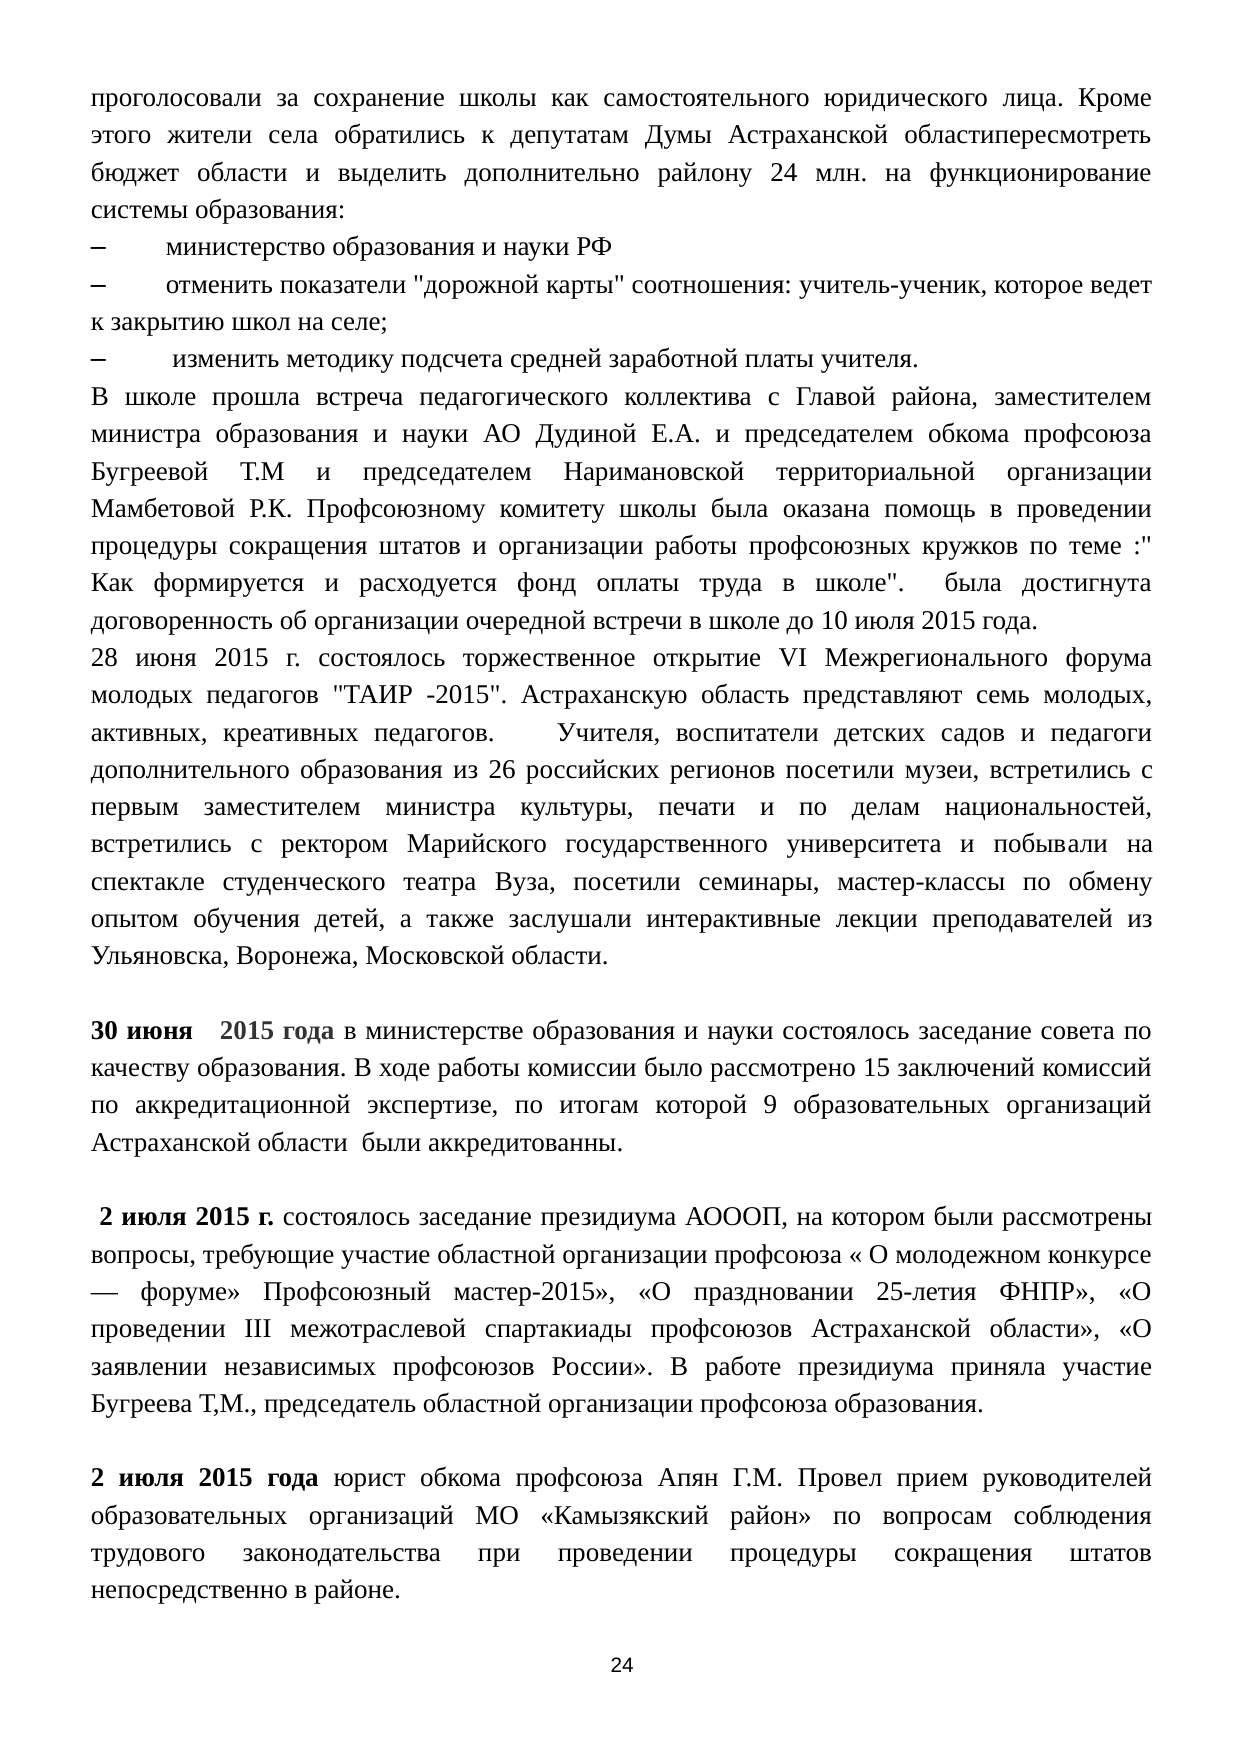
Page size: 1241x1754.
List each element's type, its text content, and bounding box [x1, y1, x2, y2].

list изменить методику подсчета средней заработной платы учителя. [91, 343, 1153, 374]
list министерство образования и науки РФ [91, 230, 1153, 262]
list отменить показатели "дорожной карты" соотношения: учитель-ученик, которое ведет к закрытию школ на селе; [91, 268, 1153, 336]
list В школе прошла встреча педагогического коллектива с Главой района, заместителем министра образования и науки АО Дудиной Е.А. и председателем обкома профсоюза Бугреевой Т.М и председателем Наримановской территориальной организации Мамбетовой Р.К. Профсоюзному комитету школы была оказана помощь в проведении процедуры сокращения штатов и организации работы профсоюзных кружков по теме :" Как формируется и расходуется фонд оплаты труда в школе". была достигнута договоренность об организации очередной встречи в школе до 10 июля 2015 года. [91, 380, 1153, 635]
list 28 июня 2015 г. состоялось торжественное открытие VI Межрегионального форума молодых педагогов "ТАИР -2015". Астраханскую область представляют семь молодых, активных, креативных педагогов. Учителя, воспитатели детских садов и педагоги дополнительного образования из 26 российских регионов посетили музеи, встретились с первым заместителем министра культуры, печати и по делам национальностей, встретились с ректором Марийского государственного университета и побывали на спектакле студенческого театра Вуза, посетили семинары, мастер-классы по обмену опытом обучения детей, а также заслушали интерактивные лекции преподавателей из Ульяновска, Воронежа, Московской области. [91, 641, 1153, 971]
text 30 июня 2015 года в министерстве образования и науки состоялось заседание совета по качеству образования. В ходе работы комиссии было рассмотрено 15 заключений комиссий по аккредитационной экспертизе, по итогам которой 9 образовательных организаций Астраханской области были аккредитованны. [91, 1014, 1153, 1157]
text 2 июля 2015 года юрист обкома профсоюза Апян Г.М. Провел прием руководителей образовательных организаций МО «Камызякский район» по вопросам соблюдения трудового законодательства при проведении процедуры сокращения штатов непосредственно в районе. [91, 1462, 1153, 1604]
text 2 июля 2015 г. состоялось заседание президиума АОООП, на котором были рассмотрены вопросы, требующие участие областной организации профсоюза « О молодежном конкурсе — форуме» Профсоюзный мастер-2015», «О праздновании 25-летия ФНПР», «О проведении III межотраслевой спартакиады профсоюзов Астраханской области», «О заявлении независимых профсоюзов России». В работе президиума приняла участие Бугреева Т,М., председатель областной организации профсоюза образования. [91, 1201, 1153, 1418]
text проголосовали за сохранение школы как самостоятельного юридического лица. Кроме этого жители села обратились к депутатам Думы Астраханской областипересмотреть бюджет области и выделить дополнительно райлону 24 млн. на функционирование системы образования: [91, 81, 1153, 224]
